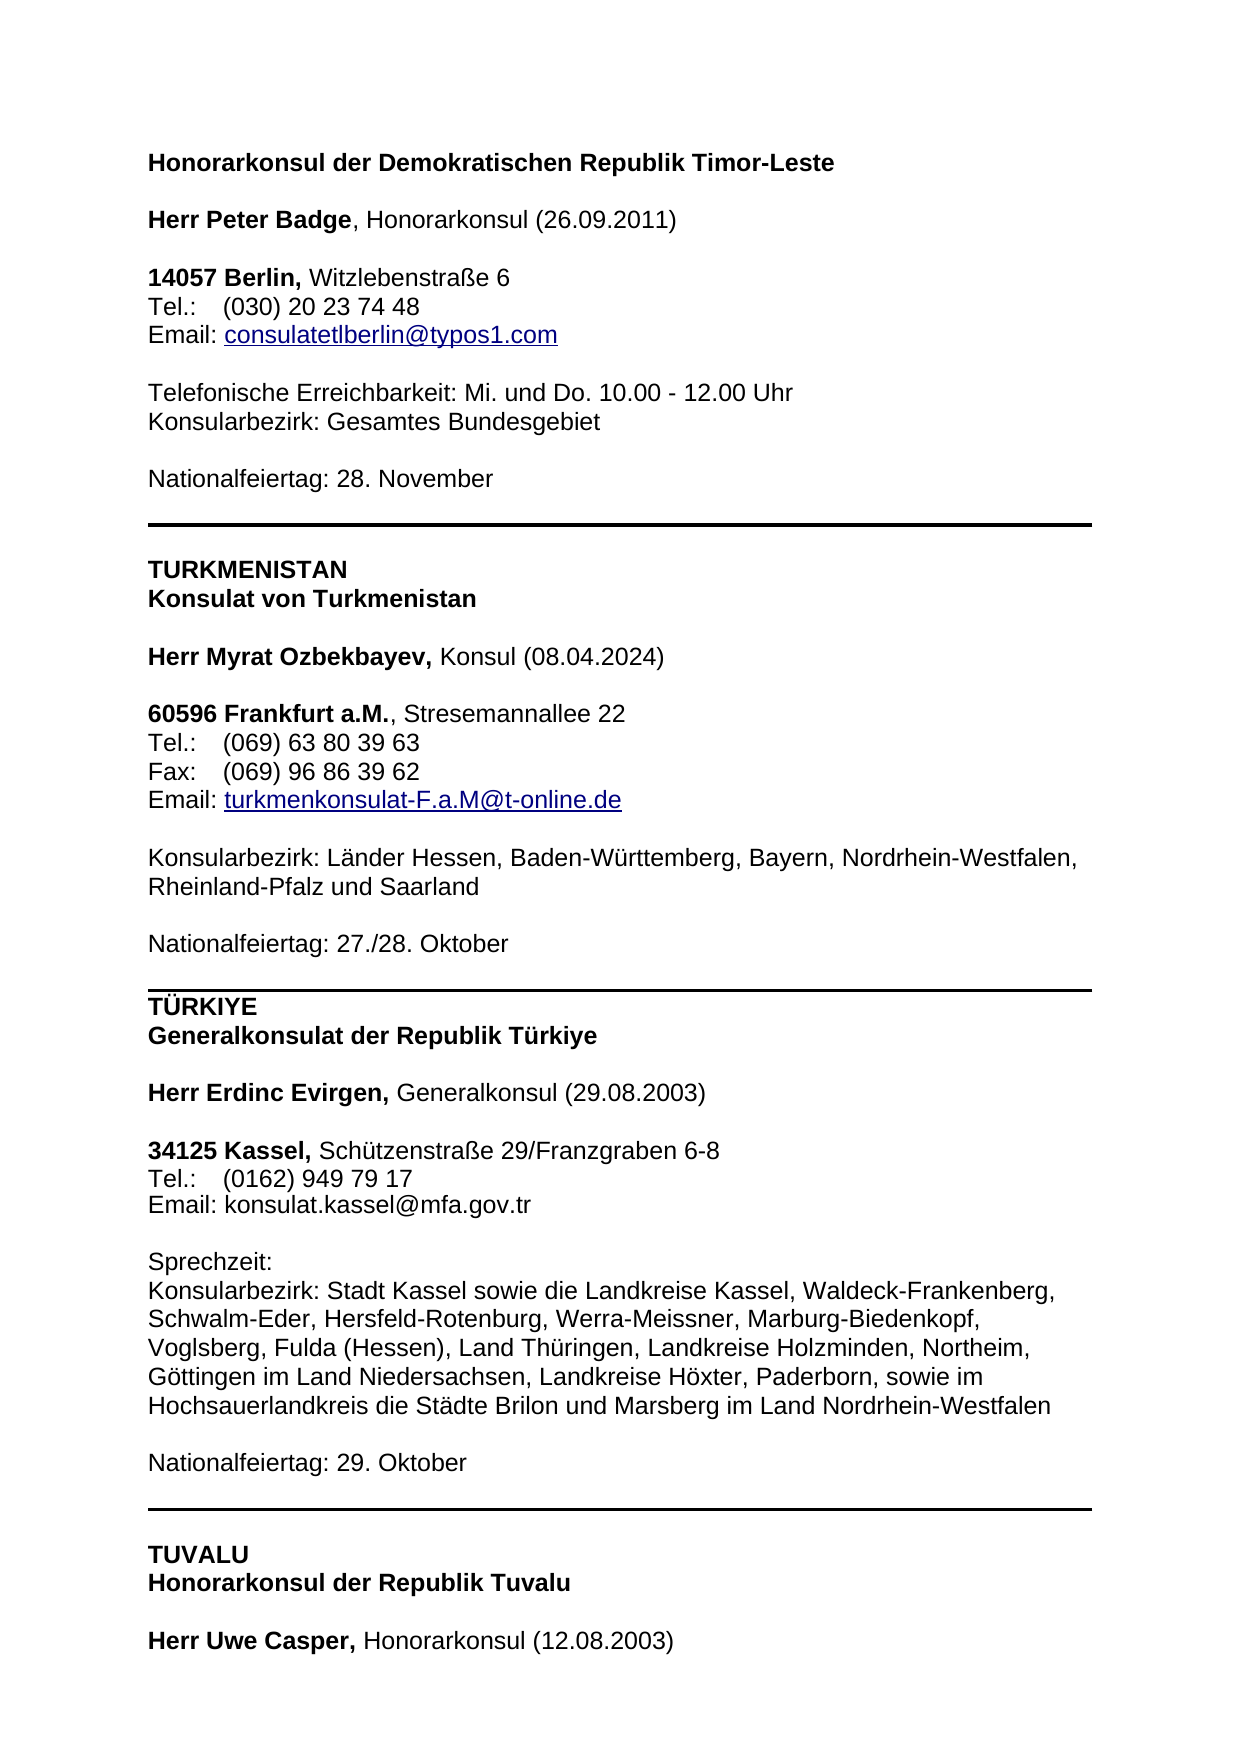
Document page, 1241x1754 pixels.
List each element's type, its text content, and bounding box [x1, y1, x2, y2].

text Tel.: (069) 63 80 39 63 [148, 728, 1092, 757]
text Herr Peter Badge, Honorarkonsul (26.09.2011) [148, 205, 1092, 234]
text Sprechzeit: [148, 1247, 1092, 1276]
text Nationalfeiertag: 27./28. Oktober [148, 929, 1092, 958]
text TÜRKIYE [148, 992, 1092, 1021]
text Honorarkonsul der Republik Tuvalu [148, 1568, 1092, 1597]
text 60596 Frankfurt a.M., Stresemannallee 22 [148, 699, 1092, 728]
text Fax: (069) 96 86 39 62 [148, 757, 1092, 785]
text 14057 Berlin, Witzlebenstraße 6 [148, 263, 1092, 291]
text Email: turkmenkonsulat-F.a.M@t-online.de [148, 785, 1092, 814]
text 34125 Kassel, Schützenstraße 29/Franzgraben 6-8 [148, 1136, 1092, 1164]
text Herr Myrat Ozbekbayev, Konsul (08.04.2024) [148, 642, 1092, 670]
text Konsularbezirk: Länder Hessen, Baden-Württemberg, Bayern, Nordrhein-Westfalen, [148, 843, 1092, 872]
text TURKMENISTAN [148, 555, 1092, 584]
text Honorarkonsul der Demokratischen Republik Timor-Leste [148, 148, 1092, 176]
text Konsularbezirk: Stadt Kassel sowie die Landkreise Kassel, Waldeck-Frankenberg, Schwalm-Eder, Hersfeld-Rotenburg, Werra-Meissner, Marburg-Biedenkopf, Voglsberg, Fulda (Hessen), Land Thüringen, Landkreise Holzminden, Northeim, Göttingen im Land Niedersachsen, Landkreise Höxter, Paderborn, sowie im Hochsauerlandkreis die Städte Brilon und Marsberg im Land Nordrhein-Westfalen [148, 1276, 1092, 1419]
text Nationalfeiertag: 28. November [148, 464, 1092, 493]
text Konsulat von Turkmenistan [148, 584, 1092, 613]
text Konsularbezirk: Gesamtes Bundesgebiet [148, 406, 1092, 435]
text TUVALU [148, 1539, 1092, 1568]
text Tel.: (030) 20 23 74 48 [148, 291, 1092, 320]
text Herr Erdinc Evirgen, Generalkonsul (29.08.2003) [148, 1078, 1092, 1107]
text Rheinland-Pfalz und Saarland [148, 872, 1092, 900]
text Email: konsulat.kassel@mfa.gov.tr [148, 1193, 1092, 1218]
text Tel.: (0162) 949 79 17 [148, 1164, 1092, 1193]
text Herr Uwe Casper, Honorarkonsul (12.08.2003) [148, 1626, 1092, 1654]
text Email: consulatetlberlin@typos1.com [148, 320, 1092, 349]
text Generalkonsulat der Republik Türkiye [148, 1021, 1092, 1049]
text Telefonische Erreichbarkeit: Mi. und Do. 10.00 - 12.00 Uhr [148, 378, 1092, 406]
text Nationalfeiertag: 29. Oktober [148, 1448, 1092, 1477]
